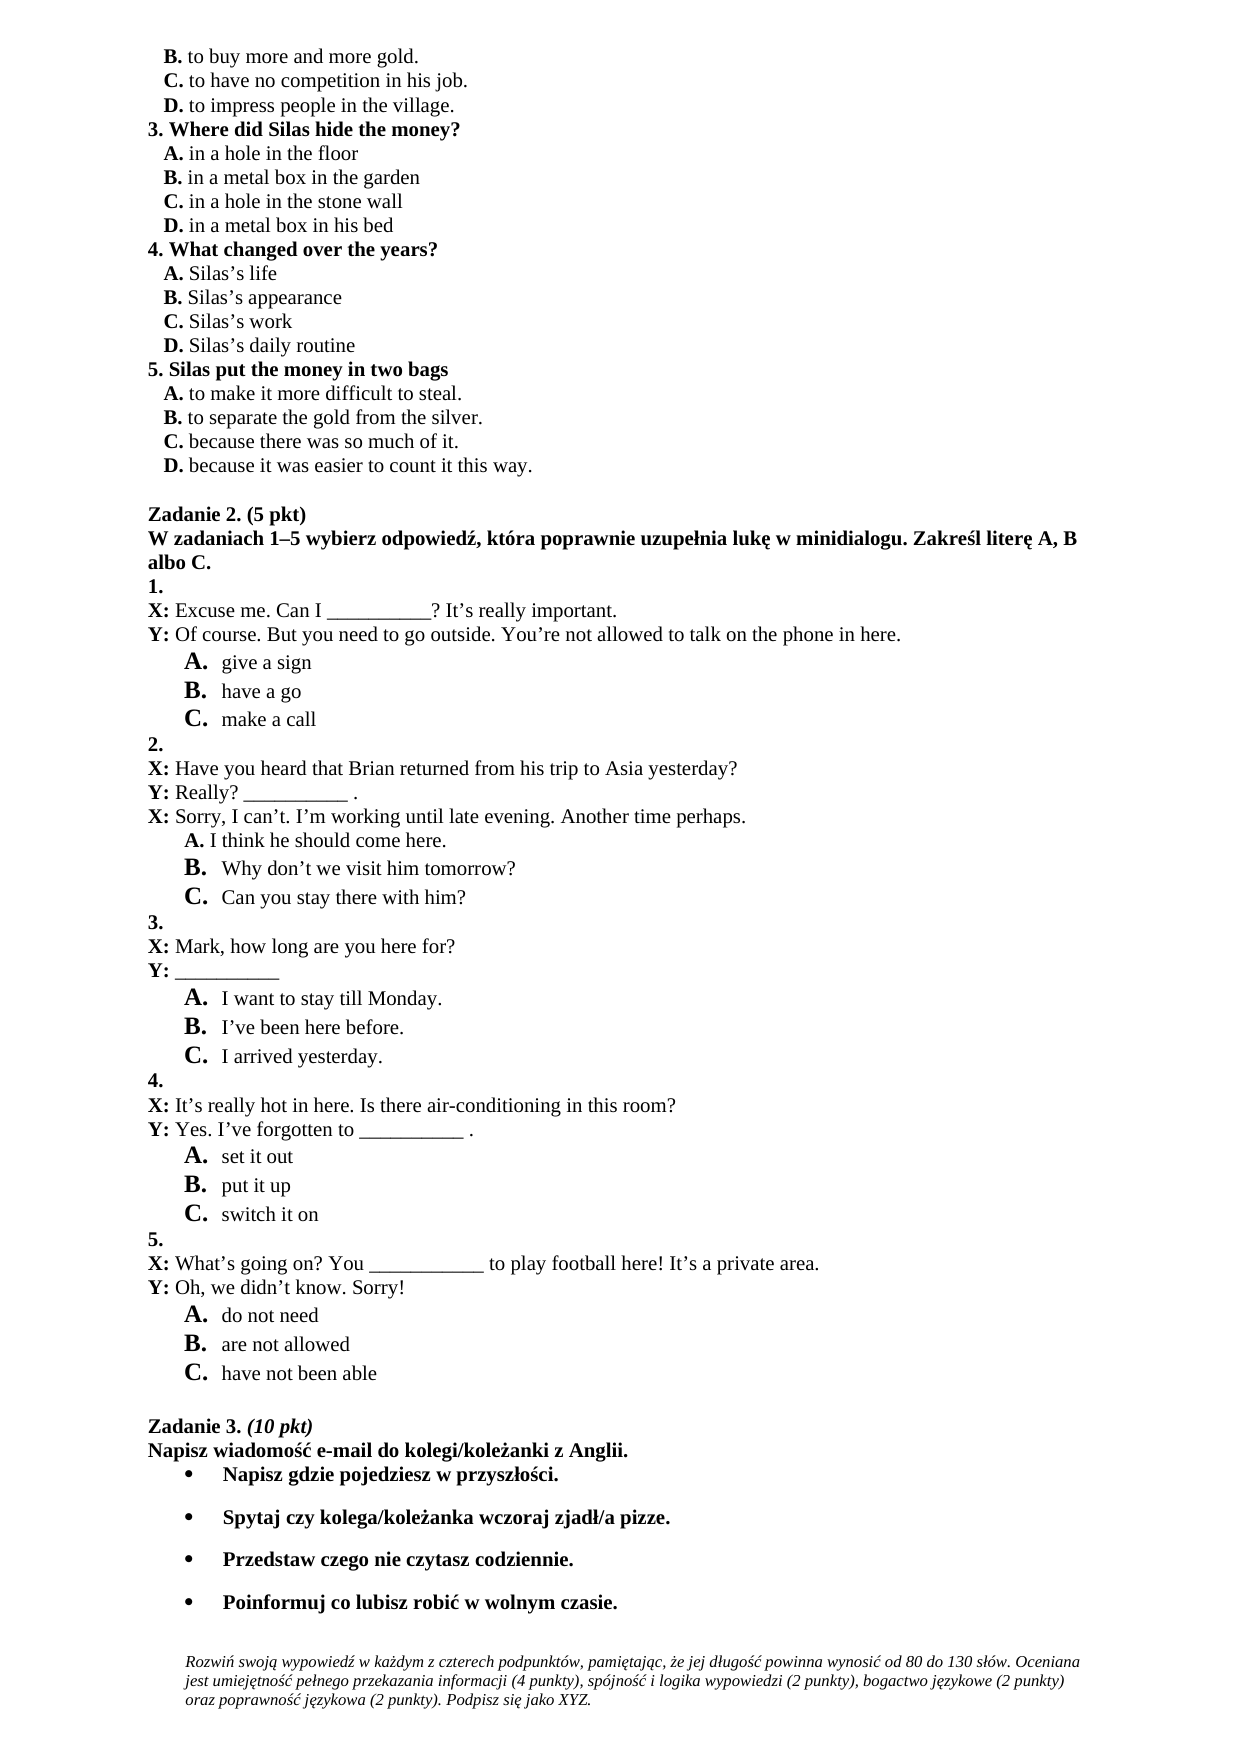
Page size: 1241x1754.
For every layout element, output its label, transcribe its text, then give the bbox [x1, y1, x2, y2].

list I’ve been here before. [184, 1011, 1093, 1040]
list set it out [184, 1141, 1093, 1169]
text 5. Silas put the money in two bags [148, 357, 1093, 381]
text 5. [148, 1227, 1093, 1251]
list have a go [184, 675, 1093, 703]
text A. I think he should come here. [148, 828, 1093, 852]
list do not need [184, 1299, 1093, 1328]
list make a call [184, 703, 1093, 732]
list Napisz gdzie pojedziesz w przyszłości. [185, 1462, 1093, 1486]
list put it up [184, 1169, 1093, 1198]
text 2. [148, 732, 1093, 756]
text 4. What changed over the years? [148, 237, 1093, 261]
list Przedstaw czego nie czytasz codziennie. [185, 1547, 1093, 1571]
text A. in a hole in the floor [148, 141, 1093, 165]
text Rozwiń swoją wypowiedź w każdym z czterech podpunktów, pamiętając, że jej długość powinna wynosić od 80 do 130 słów. Oceniana jest umiejętność pełnego przekazania informacji (4 punkty), spójność i logika wypowiedzi (2 punkty), bogactwo językowe (2 punkty) oraz poprawność językowa (2 punkty). Podpisz się jako XYZ. [185, 1652, 1093, 1709]
list Spytaj czy kolega/koleżanka wczoraj zjadł/a pizze. [185, 1505, 1093, 1529]
text X: Have you heard that Brian returned from his trip to Asia yesterday? [148, 756, 1093, 780]
text X: What’s going on? You ___________ to play football here! It’s a private area. [148, 1251, 1093, 1275]
text 1. [148, 574, 1093, 598]
text Zadanie 3. (10 pkt) [148, 1414, 1093, 1438]
text D. Silas’s daily routine [148, 333, 1093, 357]
list are not allowed [184, 1328, 1093, 1357]
text Zadanie 2. (5 pkt) [148, 502, 1093, 526]
text D. because it was easier to count it this way. [148, 453, 1093, 477]
text X: Sorry, I can’t. I’m working until late evening. Another time perhaps. [148, 804, 1093, 828]
text X: Excuse me. Can I __________? It’s really important. [148, 598, 1093, 622]
text 3. Where did Silas hide the money? [148, 117, 1093, 141]
text Y: Yes. I’ve forgotten to __________ . [148, 1117, 1093, 1141]
text Y: Oh, we didn’t know. Sorry! [148, 1275, 1093, 1299]
list Poinformuj co lubisz robić w wolnym czasie. [185, 1590, 1093, 1614]
text B. to buy more and more gold. [148, 44, 1093, 68]
text B. to separate the gold from the silver. [148, 405, 1093, 429]
text Napisz wiadomość e-mail do kolegi/koleżanki z Anglii. [148, 1438, 1093, 1462]
text Y: Really? __________ . [148, 780, 1093, 804]
text A. Silas’s life [148, 261, 1093, 285]
list switch it on [184, 1198, 1093, 1227]
text Y: __________ [148, 958, 1093, 982]
text D. in a metal box in his bed [148, 213, 1093, 237]
text 4. [148, 1068, 1093, 1092]
text B. Silas’s appearance [148, 285, 1093, 309]
text B. in a metal box in the garden [148, 165, 1093, 189]
text A. to make it more difficult to steal. [148, 381, 1093, 405]
text X: Mark, how long are you here for? [148, 934, 1093, 958]
text Y: Of course. But you need to go outside. You’re not allowed to talk on the phone in here. [148, 622, 1093, 646]
text X: It’s really hot in here. Is there air-conditioning in this room? [148, 1092, 1093, 1117]
list give a sign [184, 646, 1093, 675]
text C. in a hole in the stone wall [148, 189, 1093, 213]
list Can you stay there with him? [184, 881, 1093, 910]
text C. because there was so much of it. [148, 429, 1093, 453]
text C. Silas’s work [148, 309, 1093, 333]
text D. to impress people in the village. [148, 92, 1093, 117]
list I want to stay till Monday. [184, 982, 1093, 1011]
text C. to have no competition in his job. [148, 68, 1093, 92]
text 3. [148, 910, 1093, 934]
list I arrived yesterday. [184, 1040, 1093, 1068]
list Why don’t we visit him tomorrow? [184, 852, 1093, 881]
text W zadaniach 1–5 wybierz odpowiedź, która poprawnie uzupełnia lukę w minidialogu. Zakreśl literę A, B albo C. [148, 526, 1093, 574]
list have not been able [184, 1357, 1093, 1385]
